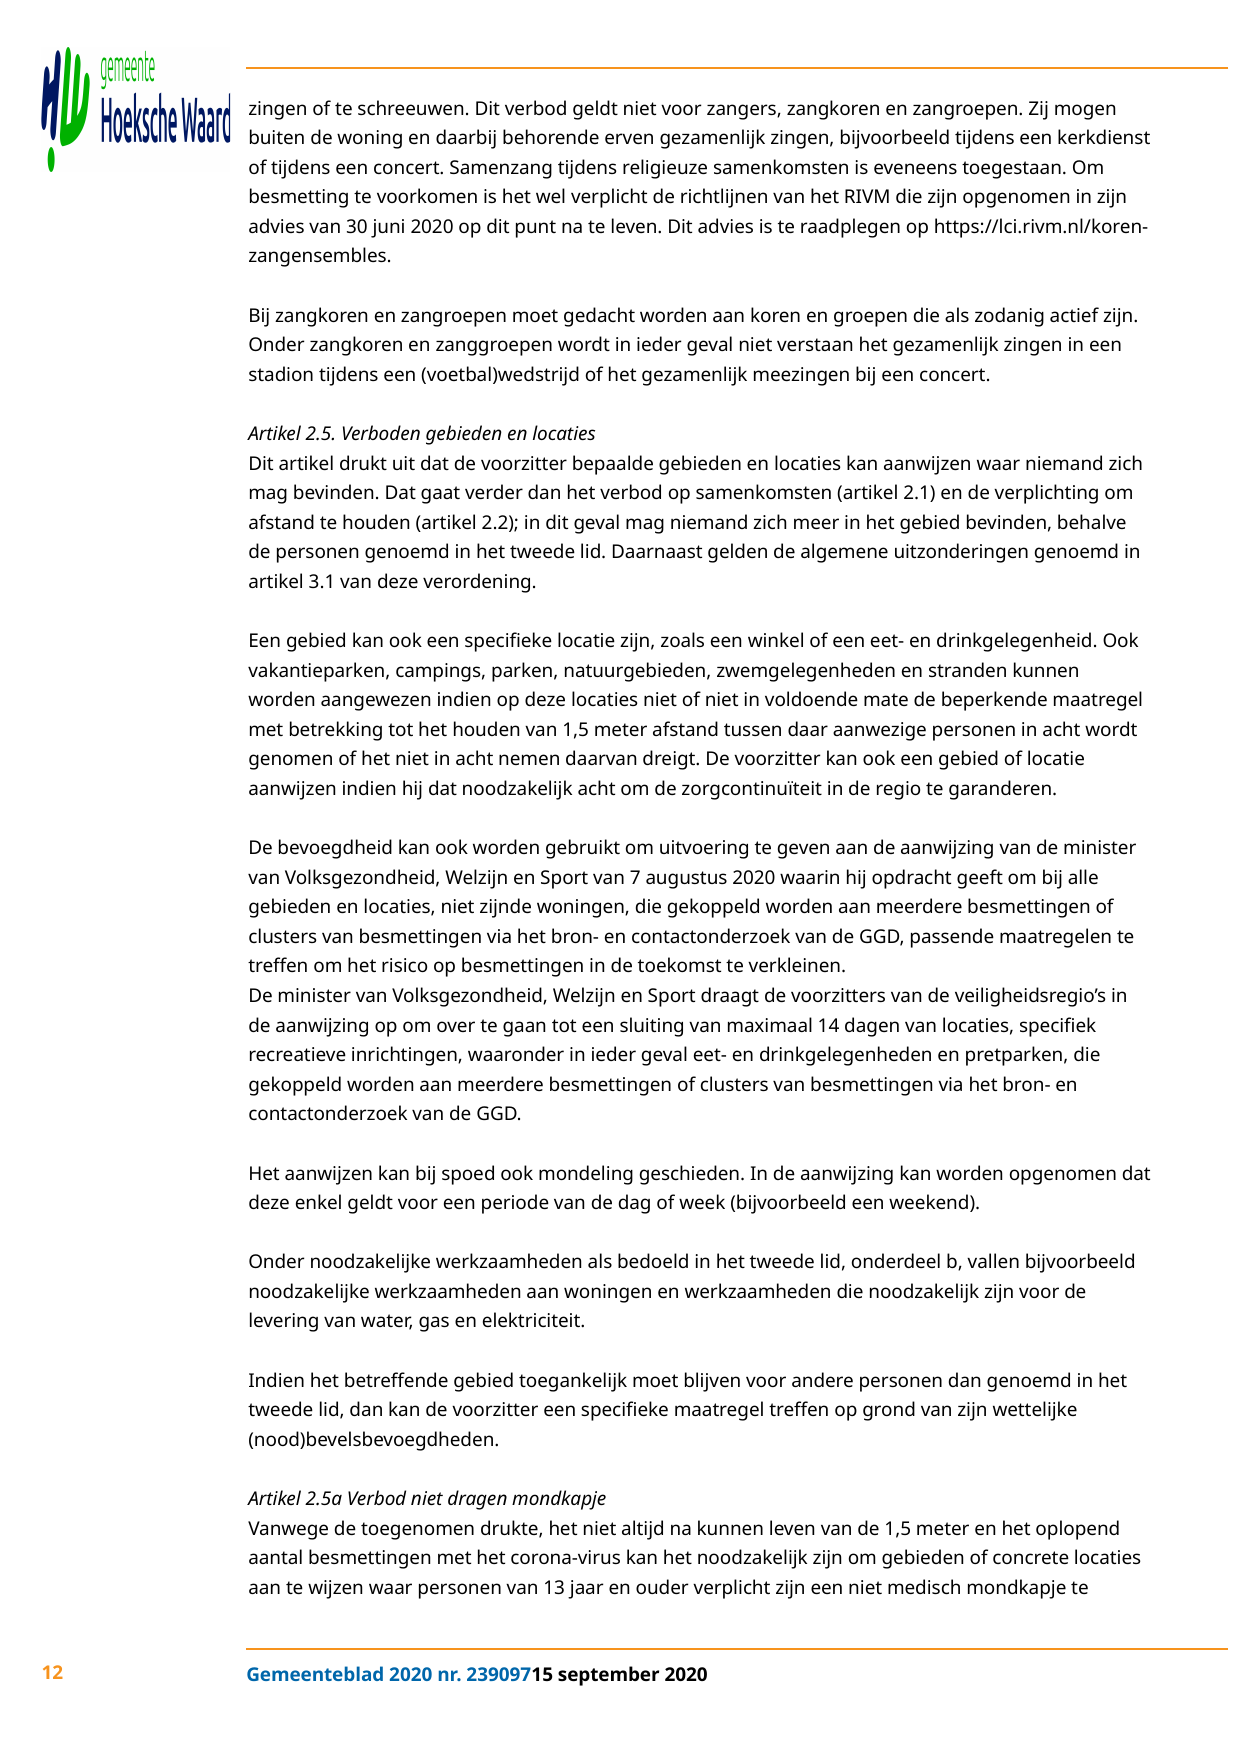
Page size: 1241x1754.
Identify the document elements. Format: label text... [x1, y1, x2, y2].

text De minister van Volksgezondheid, Welzijn en Sport draagt de voorzitters van de veiligheidsregio’s in de aanwijzing op om over te gaan tot een sluiting van maximaal 14 dagen van locaties, specifiek recreatieve inrichtingen, waaronder in ieder geval eet- en drinkgelegenheden en pretparken, die gekoppeld worden aan meerdere besmettingen of clusters van besmettingen via het bron- en contactonderzoek van de GGD. [248, 982, 1152, 1126]
text Onder noodzakelijke werkzaamheden als bedoeld in het tweede lid, onderdeel b, vallen bijvoorbeeld noodzakelijke werkzaamheden aan woningen en werkzaamheden die noodzakelijk zijn voor de levering van water, gas en elektriciteit. [248, 1248, 1152, 1333]
text Artikel 2.5a Verbod niet dragen mondkapje [248, 1485, 1152, 1511]
text Dit artikel drukt uit dat de voorzitter bepaalde gebieden en locaties kan aanwijzen waar niemand zich mag bevinden. Dat gaat verder dan het verbod op samenkomsten (artikel 2.1) en de verplichting om afstand te houden (artikel 2.2); in dit geval mag niemand zich meer in het gebied bevinden, behalve de personen genoemd in het tweede lid. Daarnaast gelden de algemene uitzonderingen genoemd in artikel 3.1 van deze verordening. [248, 450, 1152, 594]
text Artikel 2.5. Verboden gebieden en locaties [248, 420, 1152, 446]
picture [41, 47, 231, 172]
text Een gebied kan ook een specifieke locatie zijn, zoals een winkel of een eet- en drinkgelegenheid. Ook vakantieparken, campings, parken, natuurgebieden, zwemgelegenheden en stranden kunnen worden aangewezen indien op deze locaties niet of niet in voldoende mate de beperkende maatregel met betrekking tot het houden van 1,5 meter afstand tussen daar aanwezige personen in acht wordt genomen of het niet in acht nemen daarvan dreigt. De voorzitter kan ook een gebied of locatie aanwijzen indien hij dat noodzakelijk acht om de zorgcontinuïteit in de regio te garanderen. [248, 627, 1152, 801]
text Bij zangkoren en zangroepen moet gedacht worden aan koren en groepen die als zodanig actief zijn. Onder zangkoren en zanggroepen wordt in ieder geval niet verstaan het gezamenlijk zingen in een stadion tijdens een (voetbal)wedstrijd of het gezamenlijk meezingen bij een concert. [248, 302, 1152, 387]
text De bevoegdheid kan ook worden gebruikt om uitvoering te geven aan de aanwijzing van de minister van Volksgezondheid, Welzijn en Sport van 7 augustus 2020 waarin hij opdracht geeft om bij alle gebieden en locaties, niet zijnde woningen, die gekoppeld worden aan meerdere besmettingen of clusters van besmettingen via het bron- en contactonderzoek van de GGD, passende maatregelen te treffen om het risico op besmettingen in de toekomst te verkleinen. [248, 834, 1152, 978]
text zingen of te schreeuwen. Dit verbod geldt niet voor zangers, zangkoren en zangroepen. Zij mogen buiten de woning en daarbij behorende erven gezamenlijk zingen, bijvoorbeeld tijdens een kerkdienst of tijdens een concert. Samenzang tijdens religieuze samenkomsten is eveneens toegestaan. Om besmetting te voorkomen is het wel verplicht de richtlijnen van het RIVM die zijn opgenomen in zijn advies van 30 juni 2020 op dit punt na te leven. Dit advies is te raadplegen op https://lci.rivm.nl/koren-zangensembles. [248, 95, 1152, 268]
text Het aanwijzen kan bij spoed ook mondeling geschieden. In de aanwijzing kan worden opgenomen dat deze enkel geldt voor een periode van de dag of week (bijvoorbeeld een weekend). [248, 1160, 1152, 1215]
text Vanwege de toegenomen drukte, het niet altijd na kunnen leven van de 1,5 meter en het oplopend aantal besmettingen met het corona-virus kan het noodzakelijk zijn om gebieden of concrete locaties aan te wijzen waar personen van 13 jaar en ouder verplicht zijn een niet medisch mondkapje te [248, 1515, 1152, 1600]
text Indien het betreffende gebied toegankelijk moet blijven voor andere personen dan genoemd in het tweede lid, dan kan de voorzitter een specifieke maatregel treffen op grond van zijn wettelijke (nood)bevelsbevoegdheden. [248, 1367, 1152, 1452]
